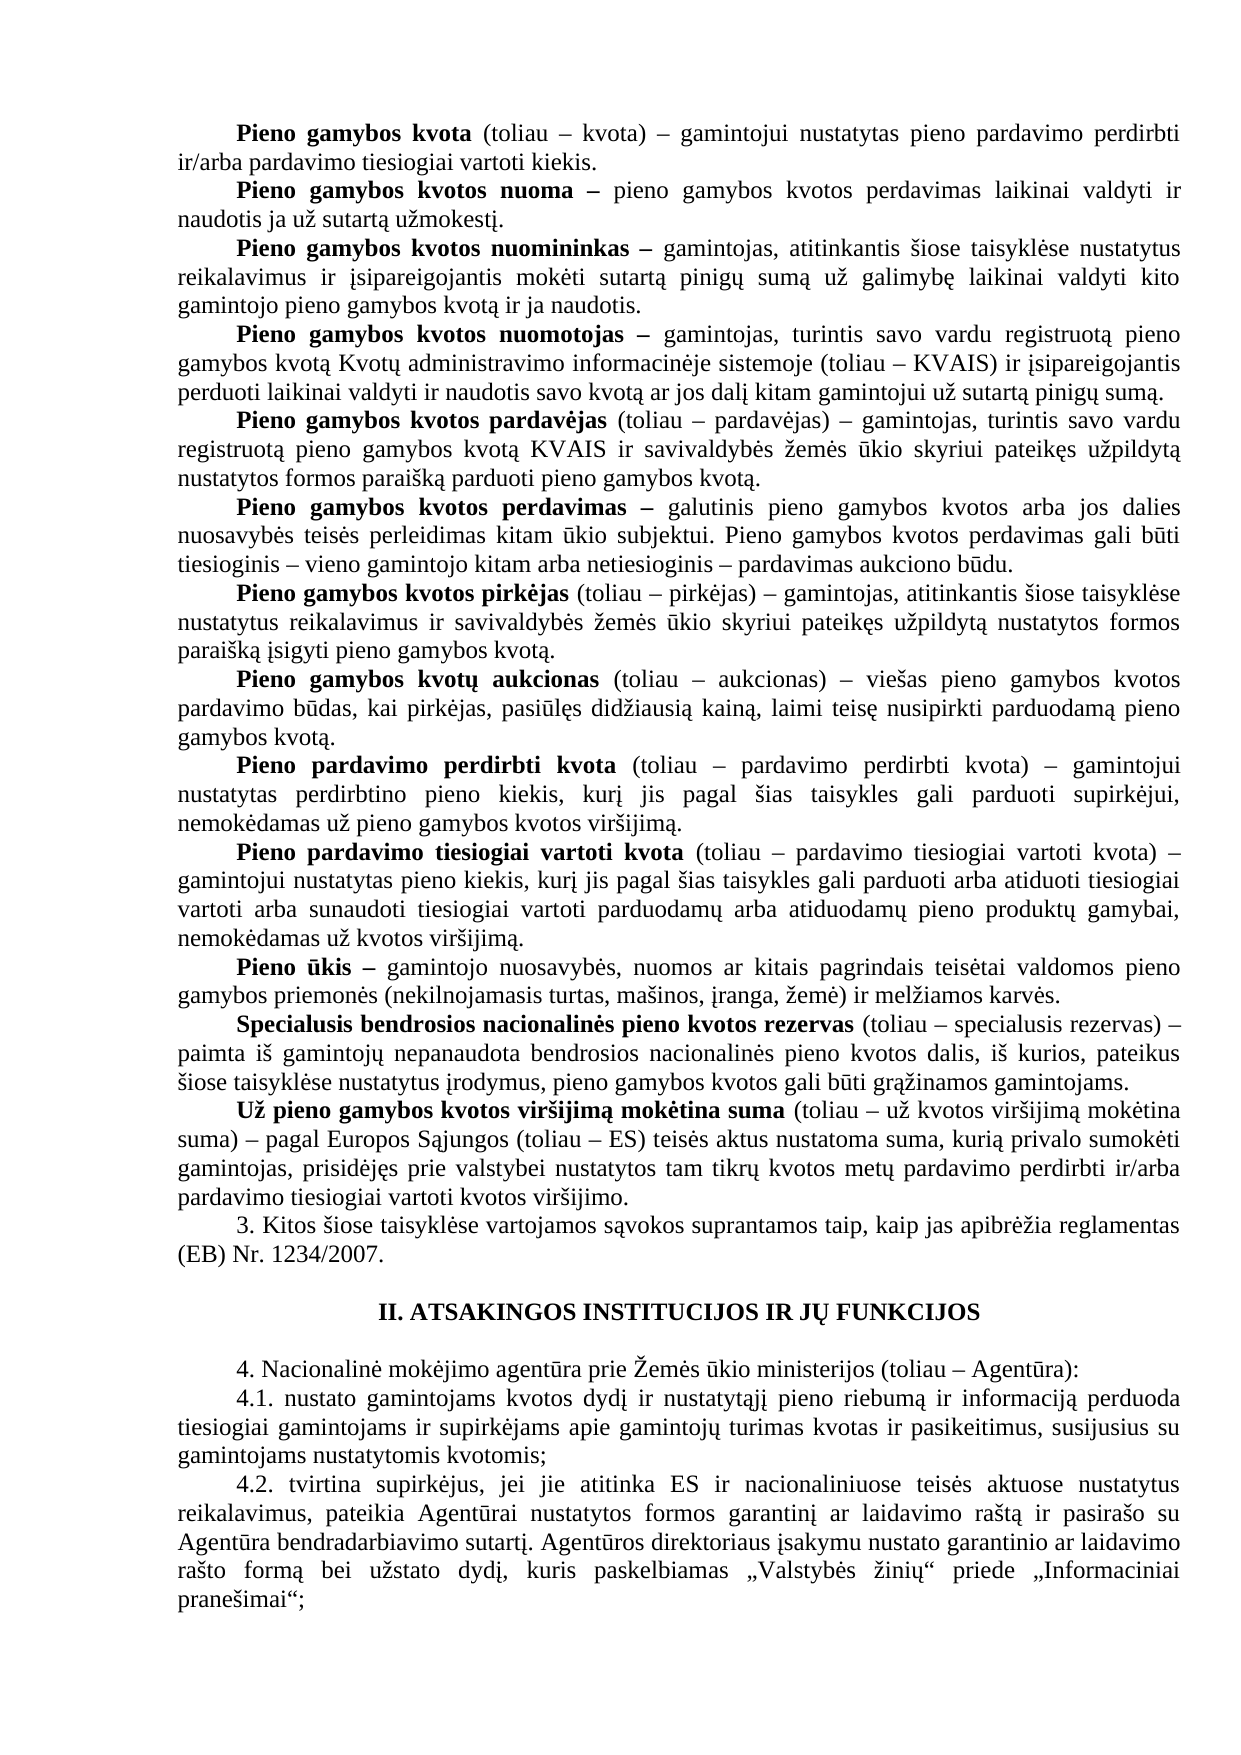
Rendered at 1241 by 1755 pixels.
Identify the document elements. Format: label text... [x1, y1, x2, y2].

text Pieno gamybos kvotos pirkėjas (toliau – pirkėjas) – gamintojas, atitinkantis šiose taisyklėse nustatytus reikalavimus ir savivaldybės žemės ūkio skyriui pateikęs užpildytą nustatytos formos paraišką įsigyti pieno gamybos kvotą. [177, 578, 1181, 664]
text Pieno gamybos kvota (toliau – kvota) – gamintojui nustatytas pieno pardavimo perdirbti ir/arba pardavimo tiesiogiai vartoti kiekis. [177, 118, 1181, 176]
text Specialusis bendrosios nacionalinės pieno kvotos rezervas (toliau – specialusis rezervas) – paimta iš gamintojų nepanaudota bendrosios nacionalinės pieno kvotos dalis, iš kurios, pateikus šiose taisyklėse nustatytus įrodymus, pieno gamybos kvotos gali būti grąžinamos gamintojams. [177, 1009, 1181, 1096]
text Pieno gamybos kvotos nuomininkas – gamintojas, atitinkantis šiose taisyklėse nustatytus reikalavimus ir įsipareigojantis mokėti sutartą pinigų sumą už galimybę laikinai valdyti kito gamintojo pieno gamybos kvotą ir ja naudotis. [177, 233, 1181, 319]
text Pieno pardavimo tiesiogiai vartoti kvota (toliau – pardavimo tiesiogiai vartoti kvota) – gamintojui nustatytas pieno kiekis, kurį jis pagal šias taisykles gali parduoti arba atiduoti tiesiogiai vartoti arba sunaudoti tiesiogiai vartoti parduodamų arba atiduodamų pieno produktų gamybai, nemokėdamas už kvotos viršijimą. [177, 837, 1181, 952]
text 4. Nacionalinė mokėjimo agentūra prie Žemės ūkio ministerijos (toliau – Agentūra): [177, 1354, 1181, 1383]
text 3. Kitos šiose taisyklėse vartojamos sąvokos suprantamos taip, kaip jas apibrėžia reglamentas (EB) Nr. 1234/2007. [177, 1211, 1181, 1268]
text Pieno gamybos kvotos nuoma – pieno gamybos kvotos perdavimas laikinai valdyti ir naudotis ja už sutartą užmokestį. [177, 176, 1181, 233]
text Pieno ūkis – gamintojo nuosavybės, nuomos ar kitais pagrindais teisėtai valdomos pieno gamybos priemonės (nekilnojamasis turtas, mašinos, įranga, žemė) ir melžiamos karvės. [177, 952, 1181, 1009]
text Pieno gamybos kvotos nuomotojas – gamintojas, turintis savo vardu registruotą pieno gamybos kvotą Kvotų administravimo informacinėje sistemoje (toliau – KVAIS) ir įsipareigojantis perduoti laikinai valdyti ir naudotis savo kvotą ar jos dalį kitam gamintojui už sutartą pinigų sumą. [177, 319, 1181, 406]
text Pieno gamybos kvotos perdavimas – galutinis pieno gamybos kvotos arba jos dalies nuosavybės teisės perleidimas kitam ūkio subjektui. Pieno gamybos kvotos perdavimas gali būti tiesioginis – vieno gamintojo kitam arba netiesioginis – pardavimas aukciono būdu. [177, 492, 1181, 578]
text II. ATSAKINGOS INSTITUCIJOS IR JŲ FUNKCIJOS [177, 1297, 1181, 1326]
text 4.1. nustato gamintojams kvotos dydį ir nustatytąjį pieno riebumą ir informaciją perduoda tiesiogiai gamintojams ir supirkėjams apie gamintojų turimas kvotas ir pasikeitimus, susijusius su gamintojams nustatytomis kvotomis; [177, 1383, 1181, 1469]
text 4.2. tvirtina supirkėjus, jei jie atitinka ES ir nacionaliniuose teisės aktuose nustatytus reikalavimus, pateikia Agentūrai nustatytos formos garantinį ar laidavimo raštą ir pasirašo su Agentūra bendradarbiavimo sutartį. Agentūros direktoriaus įsakymu nustato garantinio ar laidavimo rašto formą bei užstato dydį, kuris paskelbiamas „Valstybės žinių“ priede „Informaciniai pranešimai“; [177, 1469, 1181, 1613]
text Pieno pardavimo perdirbti kvota (toliau – pardavimo perdirbti kvota) – gamintojui nustatytas perdirbtino pieno kiekis, kurį jis pagal šias taisykles gali parduoti supirkėjui, nemokėdamas už pieno gamybos kvotos viršijimą. [177, 751, 1181, 837]
text Pieno gamybos kvotos pardavėjas (toliau – pardavėjas) – gamintojas, turintis savo vardu registruotą pieno gamybos kvotą KVAIS ir savivaldybės žemės ūkio skyriui pateikęs užpildytą nustatytos formos paraišką parduoti pieno gamybos kvotą. [177, 406, 1181, 492]
text Už pieno gamybos kvotos viršijimą mokėtina suma (toliau – už kvotos viršijimą mokėtina suma) – pagal Europos Sąjungos (toliau – ES) teisės aktus nustatoma suma, kurią privalo sumokėti gamintojas, prisidėjęs prie valstybei nustatytos tam tikrų kvotos metų pardavimo perdirbti ir/arba pardavimo tiesiogiai vartoti kvotos viršijimo. [177, 1096, 1181, 1211]
text Pieno gamybos kvotų aukcionas (toliau – aukcionas) – viešas pieno gamybos kvotos pardavimo būdas, kai pirkėjas, pasiūlęs didžiausią kainą, laimi teisę nusipirkti parduodamą pieno gamybos kvotą. [177, 664, 1181, 751]
